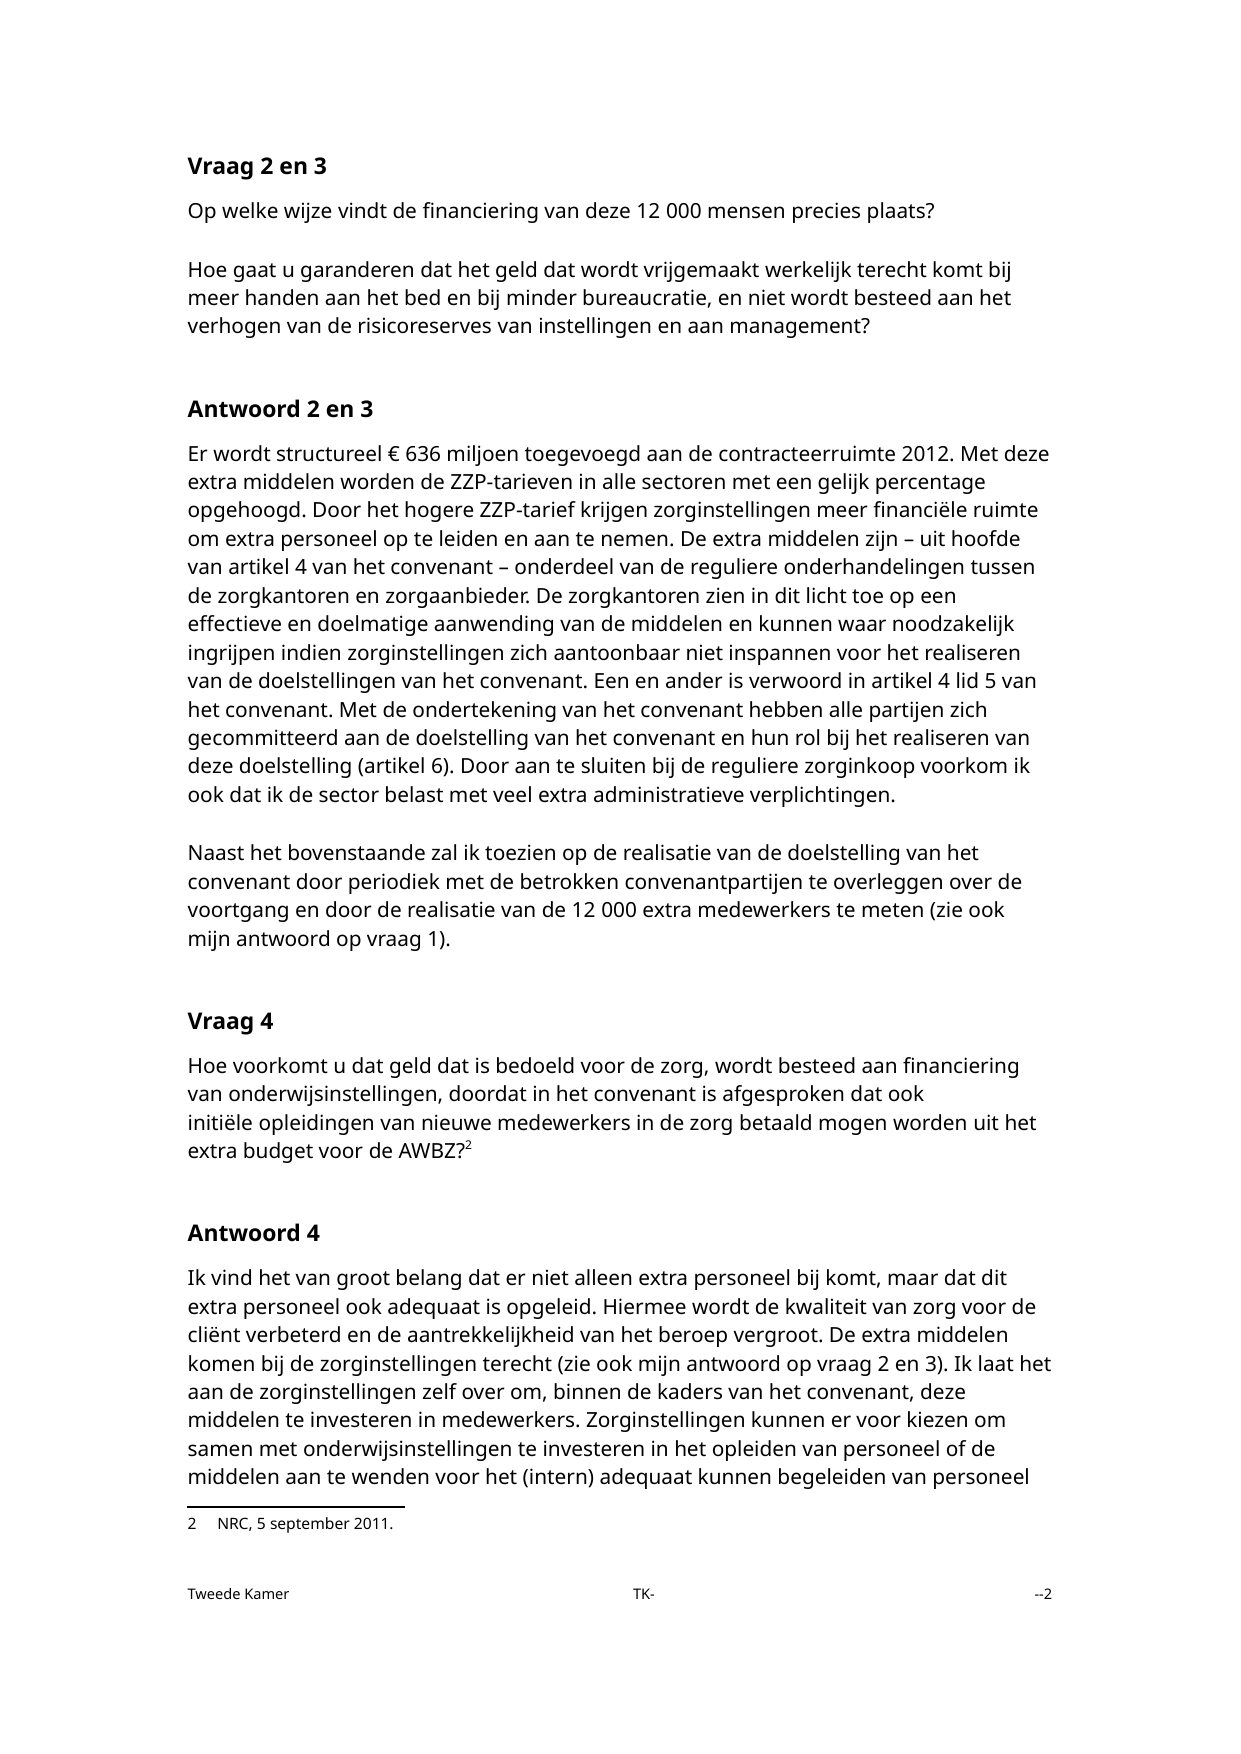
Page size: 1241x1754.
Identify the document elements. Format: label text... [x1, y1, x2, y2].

text Er wordt structureel € 636 miljoen toegevoegd aan de contracteerruimte 2012. Met deze extra middelen worden de ZZP-tarieven in alle sectoren met een gelijk percentage opgehoogd. Door het hogere ZZP-tarief krijgen zorginstellingen meer financiële ruimte om extra personeel op te leiden en aan te nemen. De extra middelen zijn – uit hoofde van artikel 4 van het convenant – onderdeel van de reguliere onderhandelingen tussen de zorgkantoren en zorgaanbieder. De zorgkantoren zien in dit licht toe op een effectieve en doelmatige aanwending van de middelen en kunnen waar noodzakelijk ingrijpen indien zorginstellingen zich aantoonbaar niet inspannen voor het realiseren van de doelstellingen van het convenant. Een en ander is verwoord in artikel 4 lid 5 van het convenant. Met de ondertekening van het convenant hebben alle partijen zich gecommitteerd aan de doelstelling van het convenant en hun rol bij het realiseren van deze doelstelling (artikel 6). Door aan te sluiten bij de reguliere zorginkoop voorkom ik ook dat ik de sector belast met veel extra administratieve verplichtingen. [187, 439, 1053, 808]
text Ik vind het van groot belang dat er niet alleen extra personeel bij komt, maar dat dit extra personeel ook adequaat is opgeleid. Hiermee wordt de kwaliteit van zorg voor de cliënt verbeterd en de aantrekkelijkheid van het beroep vergroot. De extra middelen komen bij de zorginstellingen terecht (zie ook mijn antwoord op vraag 2 en 3). Ik laat het aan de zorginstellingen zelf over om, binnen de kaders van het convenant, deze middelen te investeren in medewerkers. Zorginstellingen kunnen er voor kiezen om samen met onderwijsinstellingen te investeren in het opleiden van personeel of de middelen aan te wenden voor het (intern) adequaat kunnen begeleiden van personeel [187, 1263, 1053, 1491]
subtitle Vraag 2 en 3 [187, 150, 1053, 181]
subtitle Antwoord 4 [187, 1217, 1053, 1248]
text Hoe voorkomt u dat geld dat is bedoeld voor de zorg, wordt besteed aan financiering van onderwijsinstellingen, doordat in het convenant is afgesproken dat ook initiële opleidingen van nieuwe medewerkers in de zorg betaald mogen worden uit het extra budget voor de AWBZ? [187, 1051, 1053, 1165]
text NRC, 5 september 2011. [187, 1506, 1053, 1534]
text Naast het bovenstaande zal ik toezien op de realisatie van de doelstelling van het convenant door periodiek met de betrokken convenantpartijen te overleggen over de voortgang en door de realisatie van de 12 000 extra medewerkers te meten (zie ook mijn antwoord op vraag 1). [187, 838, 1053, 952]
text Hoe gaat u garanderen dat het geld dat wordt vrijgemaakt werkelijk terecht komt bij meer handen aan het bed en bij minder bureaucratie, en niet wordt besteed aan het verhogen van de risicoreserves van instellingen en aan management? [187, 255, 1053, 340]
subtitle Vraag 4 [187, 1005, 1053, 1036]
text Op welke wijze vindt de financiering van deze 12 000 mensen precies plaats? [187, 196, 1053, 225]
subtitle Antwoord 2 en 3 [187, 392, 1053, 424]
